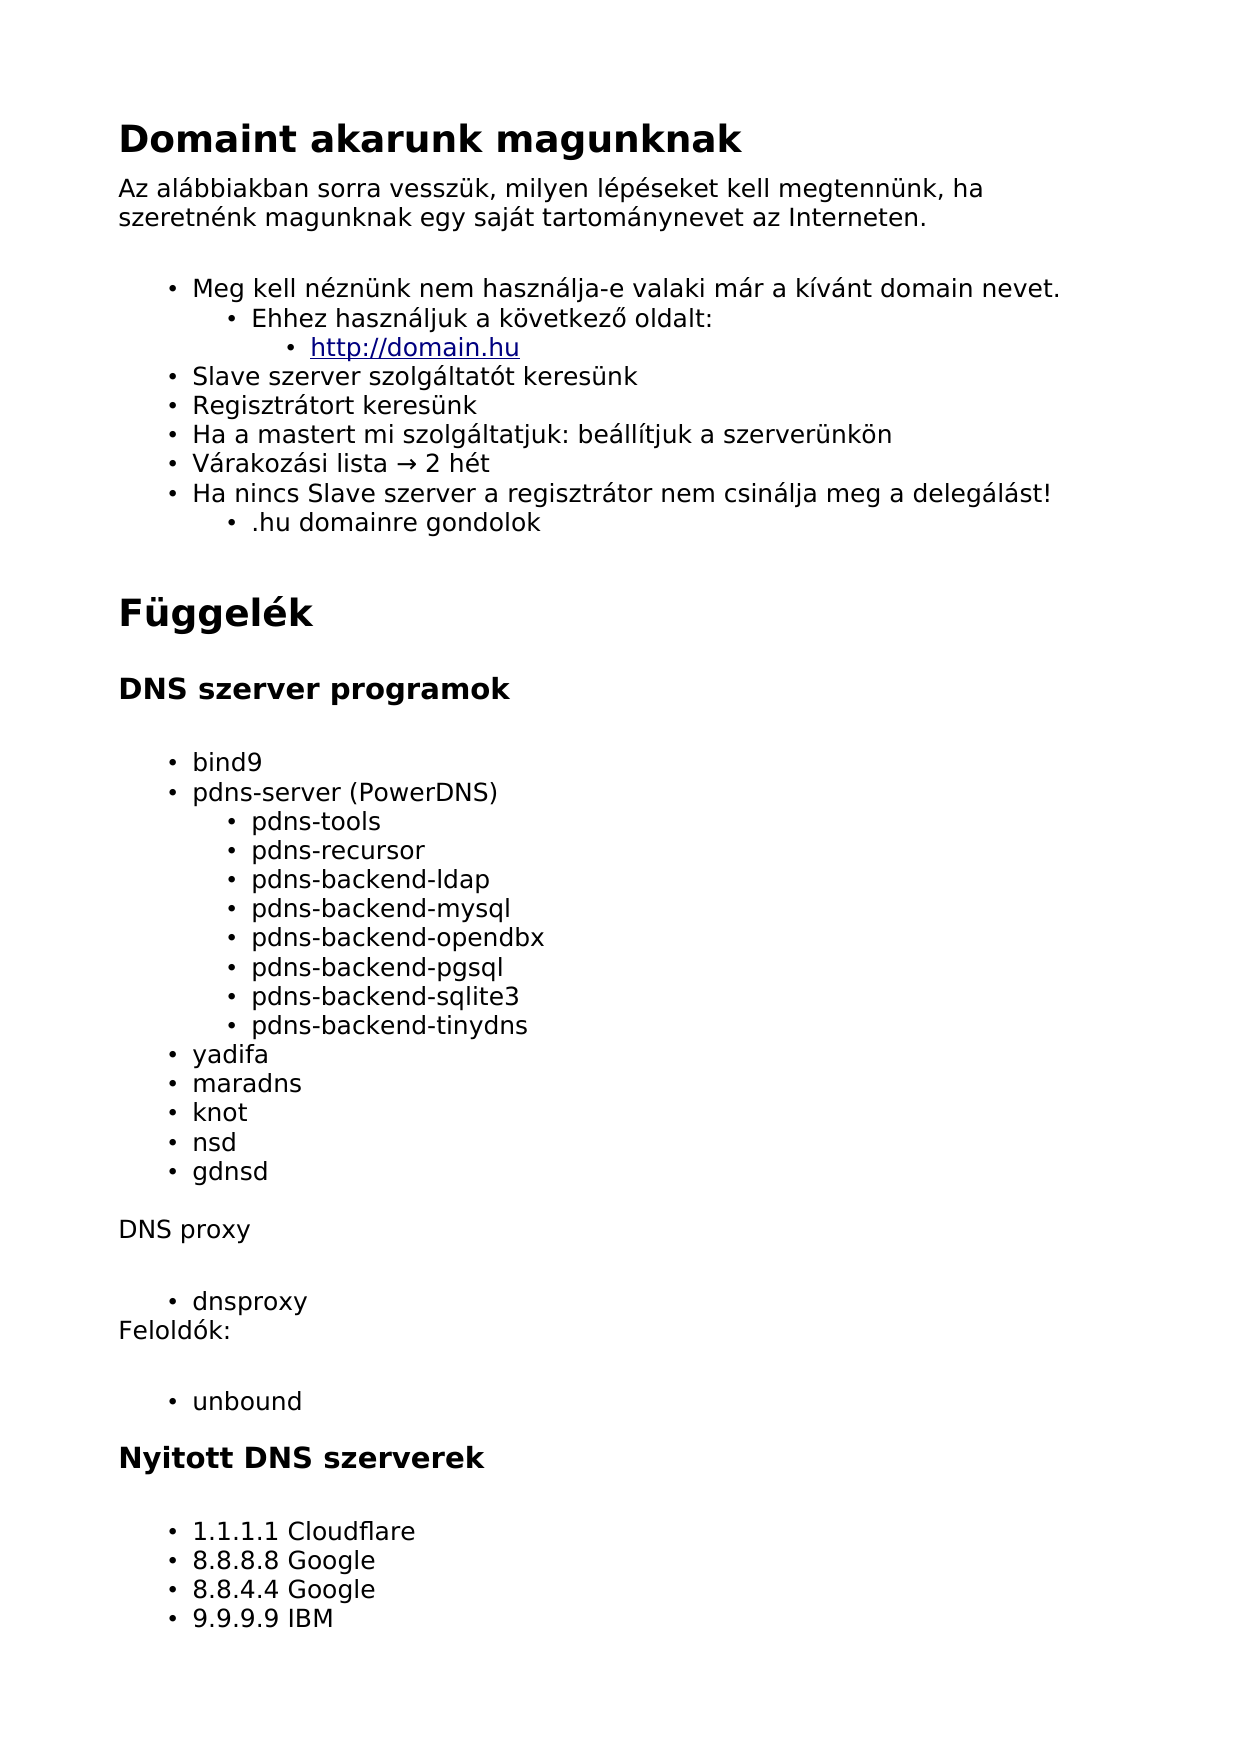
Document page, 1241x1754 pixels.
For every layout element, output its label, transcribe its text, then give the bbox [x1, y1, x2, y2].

list pdns-server (PowerDNS) [177, 778, 1122, 807]
list 1.1.1.1 Cloudflare [177, 1517, 1122, 1546]
list knot [177, 1099, 1122, 1128]
list Regisztrátort keresünk [177, 391, 1122, 420]
subtitle DNS szerver programok [118, 673, 1122, 707]
list Meg kell néznünk nem használja-e valaki már a kívánt domain nevet. [177, 274, 1122, 304]
list gdnsd [177, 1157, 1122, 1186]
list yadifa [177, 1040, 1122, 1069]
list Ha a mastert mi szolgáltatjuk: beállítjuk a szerverünkön [177, 420, 1122, 449]
subtitle Domaint akarunk magunknak [118, 118, 1122, 162]
text Az alábbiakban sorra vesszük, milyen lépéseket kell megtennünk, ha szeretnénk magunknak egy saját tartománynevet az Interneten. [118, 174, 1122, 233]
list bind9 [177, 749, 1122, 778]
text Feloldók: [118, 1316, 1122, 1345]
list pdns-backend-mysql [236, 894, 1122, 924]
list pdns-backend-ldap [236, 865, 1122, 894]
list Ehhez használjuk a következő oldalt: [236, 304, 1122, 333]
list http://domain.hu [295, 333, 1122, 362]
list Slave szerver szolgáltatót keresünk [177, 362, 1122, 391]
list pdns-recursor [236, 836, 1122, 865]
list nsd [177, 1128, 1122, 1157]
list unbound [177, 1387, 1122, 1416]
list pdns-backend-pgsql [236, 953, 1122, 982]
subtitle Függelék [118, 592, 1122, 635]
text DNS proxy [118, 1216, 1122, 1245]
list maradns [177, 1069, 1122, 1099]
list Ha nincs Slave szerver a regisztrátor nem csinálja meg a delegálást! [177, 479, 1122, 508]
list pdns-tools [236, 807, 1122, 836]
list pdns-backend-tinydns [236, 1011, 1122, 1040]
list dnsproxy [177, 1287, 1122, 1316]
subtitle Nyitott DNS szerverek [118, 1441, 1122, 1475]
list .hu domainre gondolok [236, 508, 1122, 537]
list 9.9.9.9 IBM [177, 1605, 1122, 1634]
list pdns-backend-sqlite3 [236, 982, 1122, 1011]
list 8.8.8.8 Google [177, 1546, 1122, 1576]
list Várakozási lista → 2 hét [177, 449, 1122, 479]
list pdns-backend-opendbx [236, 924, 1122, 953]
list 8.8.4.4 Google [177, 1576, 1122, 1605]
